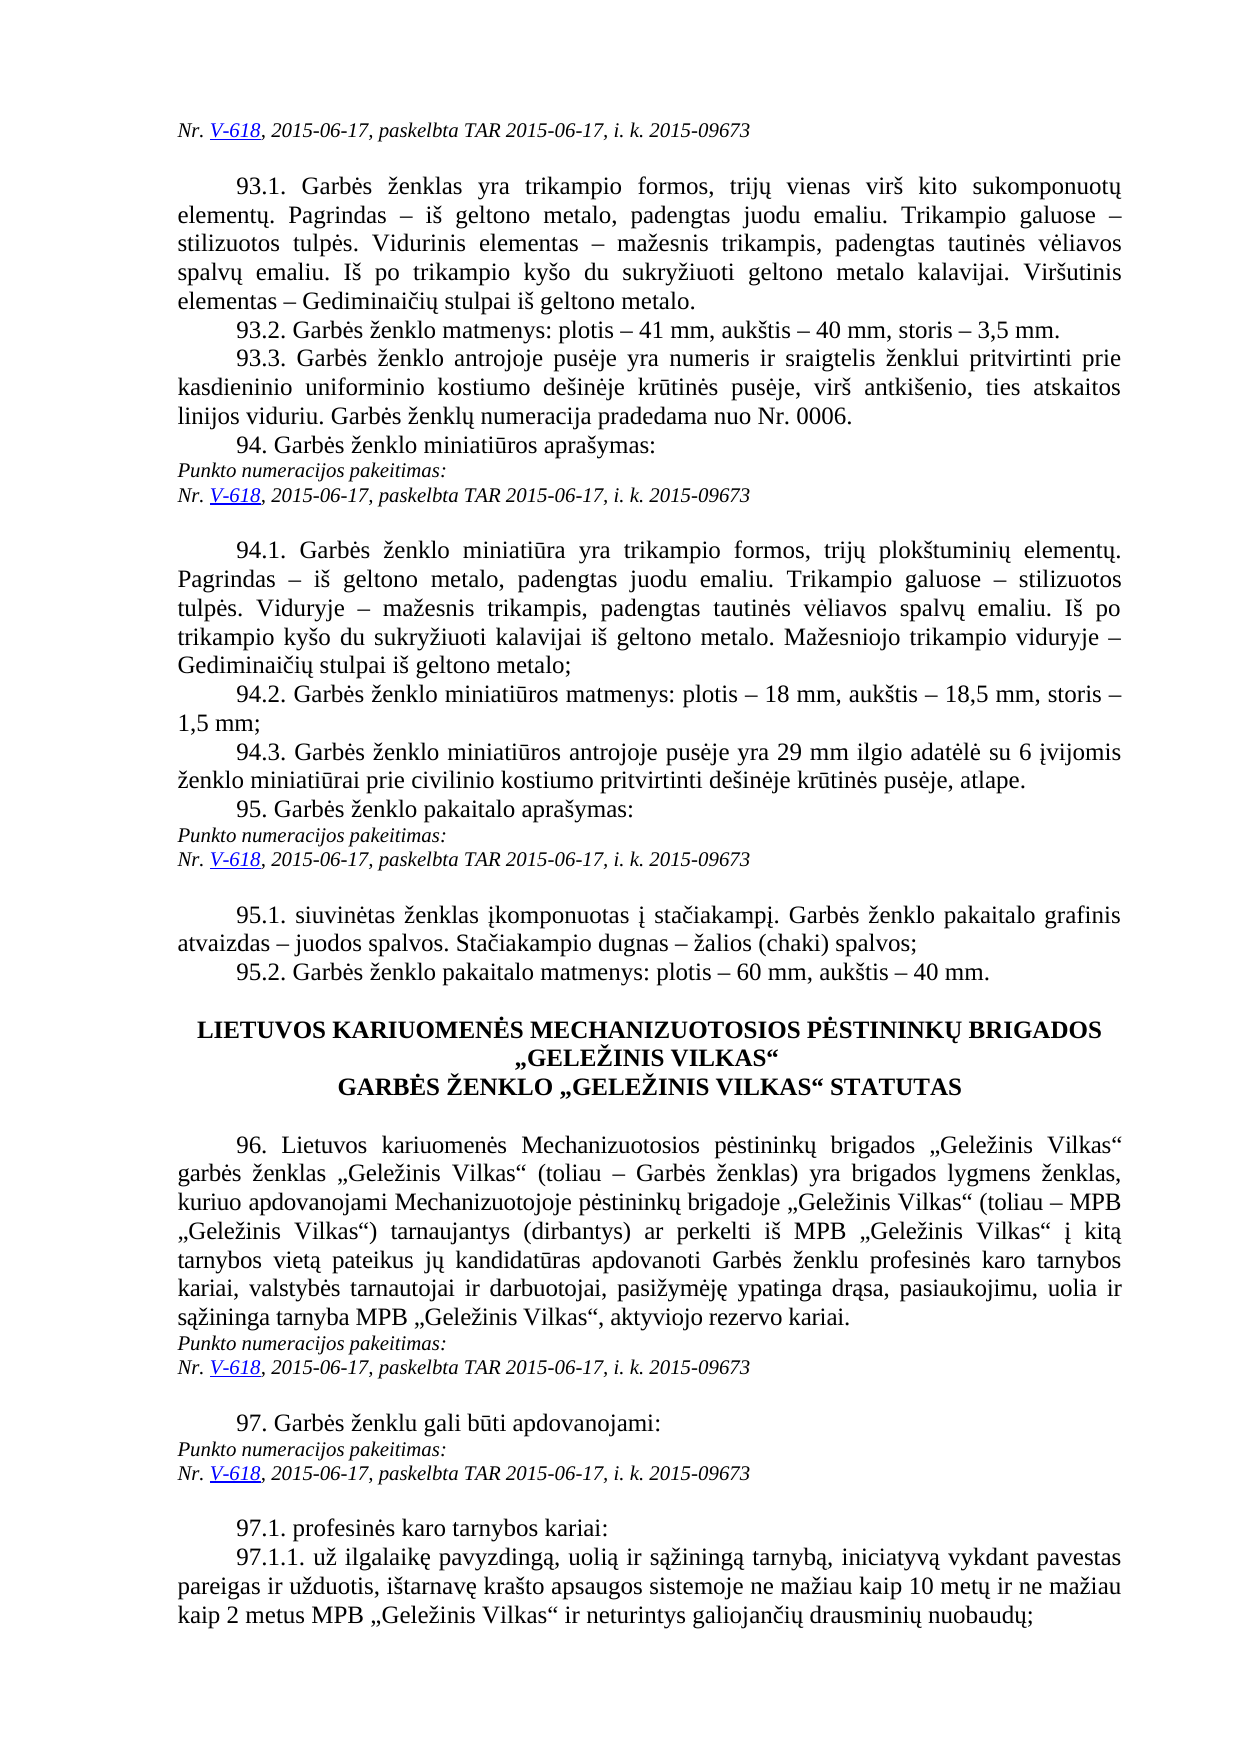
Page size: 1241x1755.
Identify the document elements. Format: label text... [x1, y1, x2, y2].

text Nr. V-618, 2015-06-17, paskelbta TAR 2015-06-17, i. k. 2015-09673 [177, 1461, 1122, 1485]
text 95. Garbės ženklo pakaitalo aprašymas: [177, 794, 1122, 823]
text 95.1. siuvinėtas ženklas įkomponuotas į stačiakampį. Garbės ženklo pakaitalo grafinis atvaizdas – juodos spalvos. Stačiakampio dugnas – žalios (chaki) spalvos; [177, 900, 1122, 957]
text 94.2. Garbės ženklo miniatiūros matmenys: plotis – 18 mm, aukštis – 18,5 mm, storis – 1,5 mm; [177, 679, 1122, 737]
text Nr. V-618, 2015-06-17, paskelbta TAR 2015-06-17, i. k. 2015-09673 [177, 118, 1122, 142]
text Punkto numeracijos pakeitimas: [177, 1331, 1122, 1355]
text 97.1.1. už ilgalaikę pavyzdingą, uolią ir sąžiningą tarnybą, iniciatyvą vykdant pavestas pareigas ir užduotis, ištarnavę krašto apsaugos sistemoje ne mažiau kaip 10 metų ir ne mažiau kaip 2 metus MPB „Geležinis Vilkas“ ir neturintys galiojančių drausminių nuobaudų; [177, 1542, 1122, 1628]
text 94.3. Garbės ženklo miniatiūros antrojoje pusėje yra 29 mm ilgio adatėlė su 6 įvijomis ženklo miniatiūrai prie civilinio kostiumo pritvirtinti dešinėje krūtinės pusėje, atlape. [177, 737, 1122, 794]
text 95.2. Garbės ženklo pakaitalo matmenys: plotis – 60 mm, aukštis – 40 mm. [177, 957, 1122, 986]
text 93.3. Garbės ženklo antrojoje pusėje yra numeris ir sraigtelis ženklui pritvirtinti prie kasdieninio uniforminio kostiumo dešinėje krūtinės pusėje, virš antkišenio, ties atskaitos linijos viduriu. Garbės ženklų numeracija pradedama nuo Nr. 0006. [177, 343, 1122, 430]
text Punkto numeracijos pakeitimas: [177, 1437, 1122, 1461]
text Nr. V-618, 2015-06-17, paskelbta TAR 2015-06-17, i. k. 2015-09673 [177, 482, 1122, 507]
text Nr. V-618, 2015-06-17, paskelbta TAR 2015-06-17, i. k. 2015-09673 [177, 847, 1122, 871]
text Punkto numeracijos pakeitimas: [177, 823, 1122, 847]
text GARBĖS ŽENKLO „GELEŽINIS VILKAS“ STATUTAS [177, 1072, 1122, 1101]
text 93.1. Garbės ženklas yra trikampio formos, trijų vienas virš kito sukomponuotų elementų. Pagrindas – iš geltono metalo, padengtas juodu emaliu. Trikampio galuose – stilizuotos tulpės. Vidurinis elementas – mažesnis trikampis, padengtas tautinės vėliavos spalvų emaliu. Iš po trikampio kyšo du sukryžiuoti geltono metalo kalavijai. Viršutinis elementas – Gediminaičių stulpai iš geltono metalo. [177, 171, 1122, 315]
text 97. Garbės ženklu gali būti apdovanojami: [177, 1408, 1122, 1437]
text 96. Lietuvos kariuomenės Mechanizuotosios pėstininkų brigados „Geležinis Vilkas“ garbės ženklas „Geležinis Vilkas“ (toliau – Garbės ženklas) yra brigados lygmens ženklas, kuriuo apdovanojami Mechanizuotojoje pėstininkų brigadoje „Geležinis Vilkas“ (toliau – MPB „Geležinis Vilkas“) tarnaujantys (dirbantys) ar perkelti iš MPB „Geležinis Vilkas“ į kitą tarnybos vietą pateikus jų kandidatūras apdovanoti Garbės ženklu profesinės karo tarnybos kariai, valstybės tarnautojai ir darbuotojai, pasižymėję ypatinga drąsa, pasiaukojimu, uolia ir sąžininga tarnyba MPB „Geležinis Vilkas“, aktyviojo rezervo kariai. [177, 1130, 1122, 1331]
text 93.2. Garbės ženklo matmenys: plotis – 41 mm, aukštis – 40 mm, storis – 3,5 mm. [177, 315, 1122, 343]
text LIETUVOS KARIUOMENĖS MECHANIZUOTOSIOS PĖSTININKŲ BRIGADOS „GELEŽINIS VILKAS“ [177, 1015, 1122, 1072]
text Nr. V-618, 2015-06-17, paskelbta TAR 2015-06-17, i. k. 2015-09673 [177, 1355, 1122, 1379]
text 94. Garbės ženklo miniatiūros aprašymas: [177, 430, 1122, 458]
text Punkto numeracijos pakeitimas: [177, 458, 1122, 482]
text 94.1. Garbės ženklo miniatiūra yra trikampio formos, trijų plokštuminių elementų. Pagrindas – iš geltono metalo, padengtas juodu emaliu. Trikampio galuose – stilizuotos tulpės. Viduryje – mažesnis trikampis, padengtas tautinės vėliavos spalvų emaliu. Iš po trikampio kyšo du sukryžiuoti kalavijai iš geltono metalo. Mažesniojo trikampio viduryje – Gediminaičių stulpai iš geltono metalo; [177, 535, 1122, 679]
text 97.1. profesinės karo tarnybos kariai: [177, 1513, 1122, 1542]
